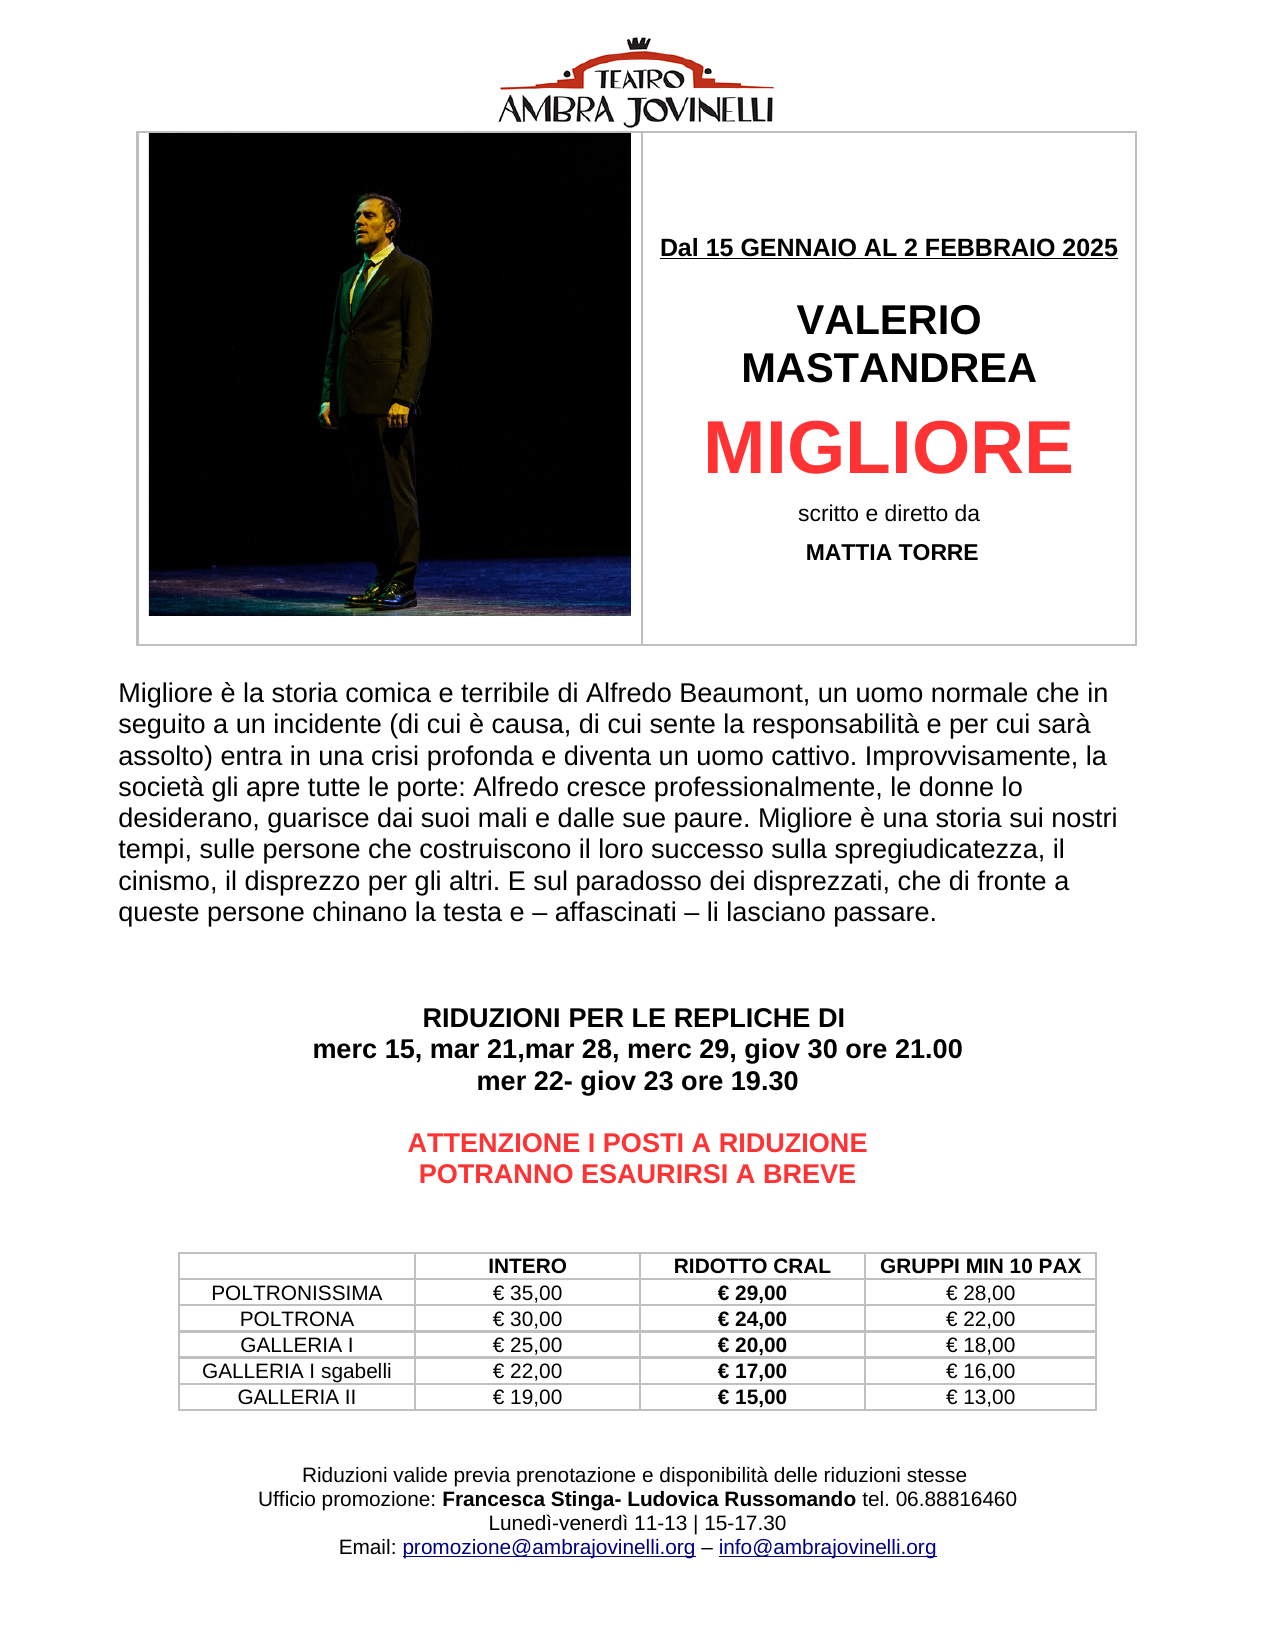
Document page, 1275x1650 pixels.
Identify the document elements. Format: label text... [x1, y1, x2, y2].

table_cell € 18,00 [866, 1333, 1095, 1356]
table_cell € 28,00 [866, 1280, 1095, 1304]
table_cell € 35,00 [416, 1280, 639, 1304]
table_cell POLTRONA [180, 1306, 414, 1330]
text ATTENZIONE I POSTI A RIDUZIONE POTRANNO ESAURIRSI A BREVE [118, 1127, 1157, 1190]
picture [496, 28, 779, 131]
table_cell GALLERIA I sgabelli [180, 1359, 414, 1382]
table_cell € 22,00 [866, 1306, 1095, 1330]
table_header [139, 133, 641, 644]
table_cell POLTRONISSIMA [180, 1280, 414, 1304]
table_cell € 25,00 [416, 1333, 639, 1356]
table_cell € 17,00 [641, 1359, 864, 1382]
table_cell GALLERIA I [180, 1333, 414, 1356]
text Lunedì-venerdì 11-13 | 15-17.30 Email: promozione@ambrajovinelli.org – info@ambrajovinelli.org [118, 1511, 1157, 1559]
table_cell € 24,00 [641, 1306, 864, 1330]
table_cell € 30,00 [416, 1306, 639, 1330]
table_header [180, 1254, 414, 1278]
table_cell € 16,00 [866, 1359, 1095, 1382]
table_cell € 20,00 [641, 1333, 864, 1356]
table_cell GALLERIA II [180, 1385, 414, 1408]
table_cell € 22,00 [416, 1359, 639, 1382]
table_cell € 29,00 [641, 1280, 864, 1304]
text Ufficio promozione: Francesca Stinga- Ludovica Russomando tel. 06.88816460 [118, 1487, 1157, 1511]
table_header GRUPPI MIN 10 PAX [866, 1254, 1095, 1278]
table_header RIDOTTO CRAL [641, 1254, 864, 1278]
table_header Dal 15 GENNAIO AL 2 FEBBRAIO 2025 VALERIO MASTANDREA MIGLIORE scritto e diretto da MATTIA TORRE [643, 133, 1135, 644]
table_header INTERO [416, 1254, 639, 1278]
table_cell € 13,00 [866, 1385, 1095, 1408]
text Migliore è la storia comica e terribile di Alfredo Beaumont, un uomo normale che in seguito a un incidente (di cui è causa, di cui sente la responsabilità e per cui sarà assolto) entra in una crisi profonda e diventa un uomo cattivo. Improvvisamente, la società gli apre tutte le porte: Alfredo cresce professionalmente, le donne lo desiderano, guarisce dai suoi mali e dalle sue paure. Migliore è una storia sui nostri tempi, sulle persone che costruiscono il loro successo sulla spregiudicatezza, il cinismo, il disprezzo per gli altri. E sul paradosso dei disprezzati, che di fronte a queste persone chinano la testa e – affascinati – li lasciano passare. [118, 677, 1157, 927]
table_cell € 15,00 [641, 1385, 864, 1408]
text RIDUZIONI PER LE REPLICHE DI merc 15, mar 21,mar 28, merc 29, giov 30 ore 21.00 [118, 1002, 1157, 1065]
text Riduzioni valide previa prenotazione e disponibilità delle riduzioni stesse [118, 1463, 1157, 1487]
text mer 22- giov 23 ore 19.30 [118, 1065, 1157, 1096]
table_cell € 19,00 [416, 1385, 639, 1408]
picture [148, 133, 631, 616]
